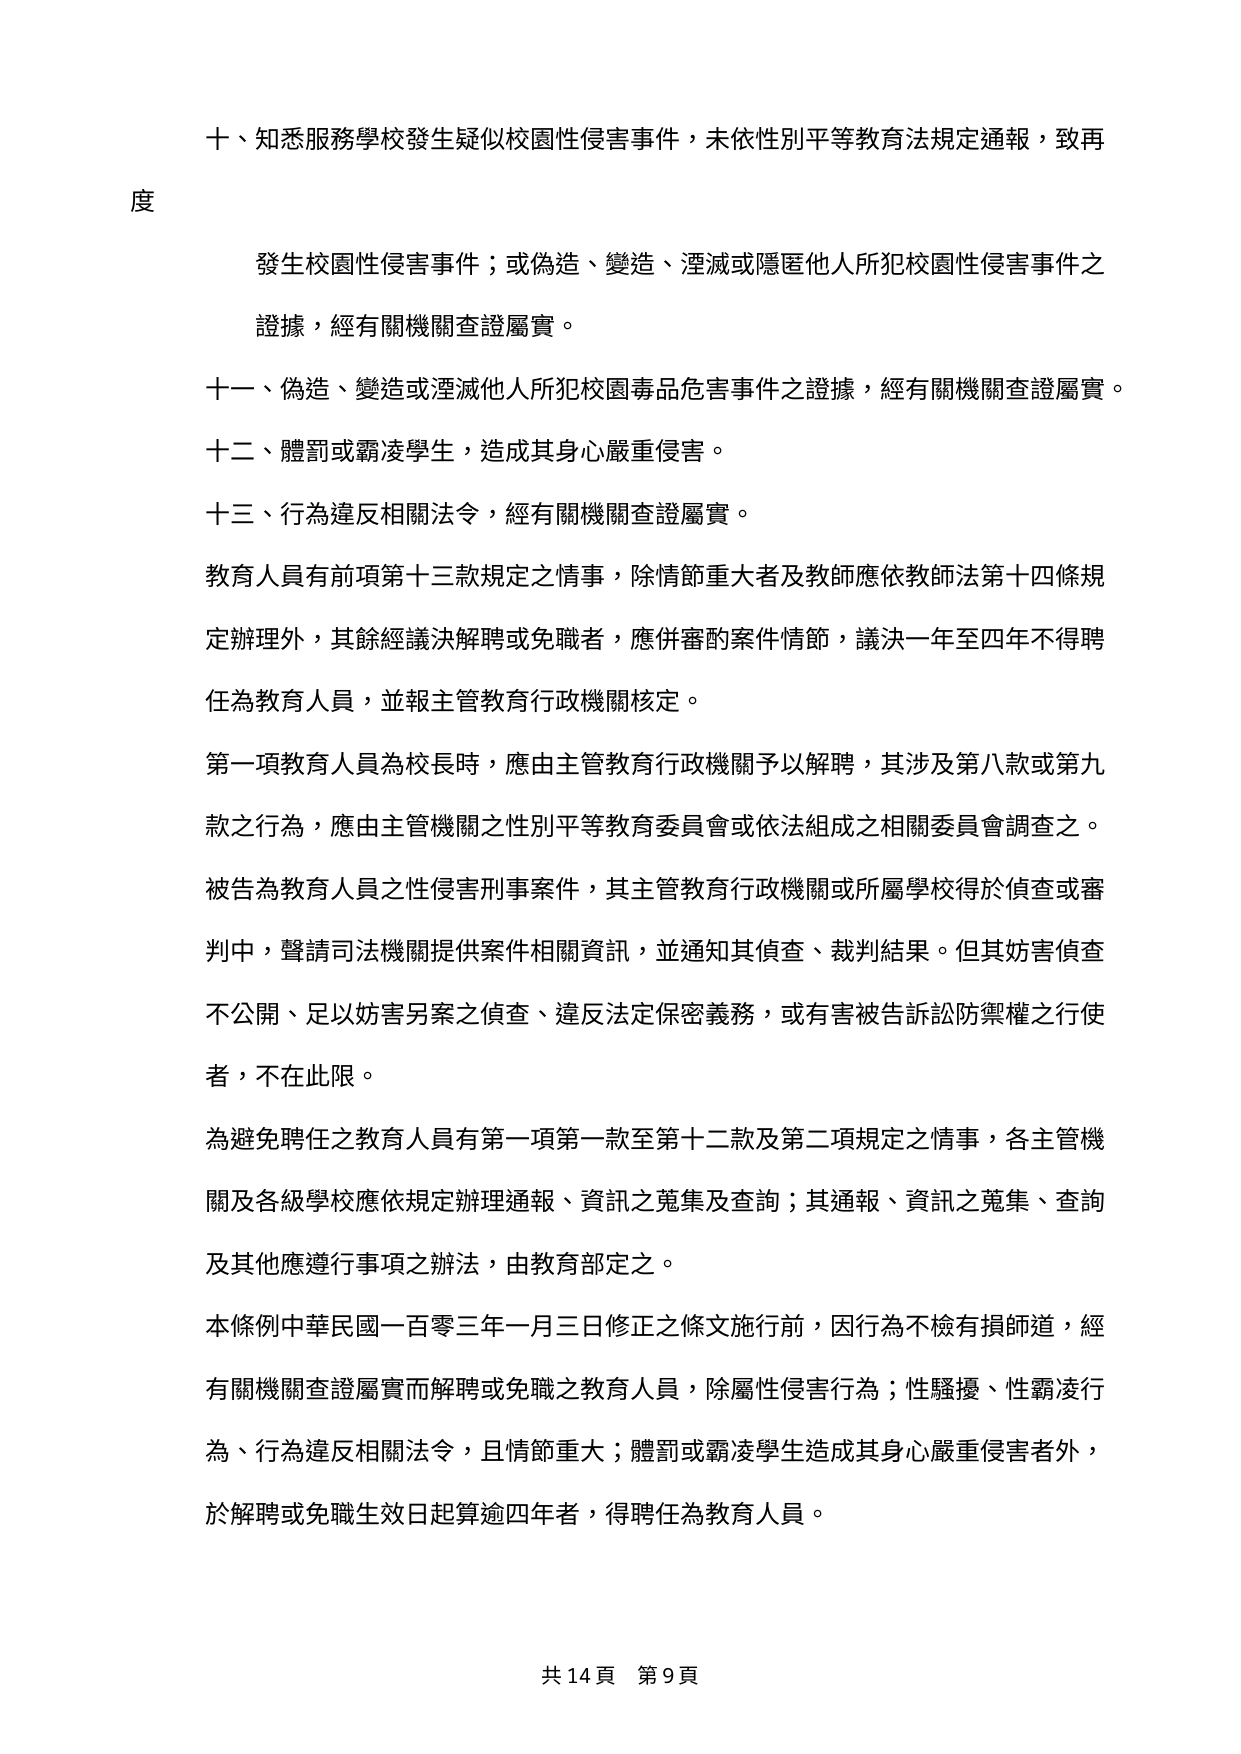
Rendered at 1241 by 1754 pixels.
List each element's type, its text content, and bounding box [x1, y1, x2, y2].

text 本條例中華民國一百零三年一月三日修正之條文施行前，因行為不檢有損師道，經有關機關查證屬實而解聘或免職之教育人員，除屬性侵害行為；性騷擾、性霸凌行為、行為違反相關法令，且情節重大；體罰或霸凌學生造成其身心嚴重侵害者外，於解聘或免職生效日起算逾四年者，得聘任為教育人員。 [206, 1283, 1122, 1533]
text 被告為教育人員之性侵害刑事案件，其主管教育行政機關或所屬學校得於偵查或審判中，聲請司法機關提供案件相關資訊，並通知其偵查、裁判結果。但其妨害偵查不公開、足以妨害另案之偵查、違反法定保密義務，或有害被告訴訟防禦權之行使者，不在此限。 [206, 846, 1122, 1096]
text 第一項教育人員為校長時，應由主管教育行政機關予以解聘，其涉及第八款或第九款之行為，應由主管機關之性別平等教育委員會或依法組成之相關委員會調查之。 [206, 721, 1122, 846]
text 發生校園性侵害事件；或偽造、變造、湮滅或隱匿他人所犯校園性侵害事件之證據，經有關機關查證屬實。 [256, 221, 1122, 346]
text 為避免聘任之教育人員有第一項第一款至第十二款及第二項規定之情事，各主管機關及各級學校應依規定辦理通報、資訊之蒐集及查詢；其通報、資訊之蒐集、查詢及其他應遵行事項之辦法，由教育部定之。 [206, 1096, 1122, 1283]
text 十、知悉服務學校發生疑似校園性侵害事件，未依性別平等教育法規定通報，致再度 [131, 96, 1122, 221]
text 十二、體罰或霸凌學生，造成其身心嚴重侵害。 [118, 408, 1122, 471]
text 十三、行為違反相關法令，經有關機關查證屬實。 [118, 471, 1122, 533]
text 十一、偽造、變造或湮滅他人所犯校園毒品危害事件之證據，經有關機關查證屬實。 [118, 346, 1122, 408]
text 教育人員有前項第十三款規定之情事，除情節重大者及教師應依教師法第十四條規定辦理外，其餘經議決解聘或免職者，應併審酌案件情節，議決一年至四年不得聘任為教育人員，並報主管教育行政機關核定。 [206, 533, 1122, 721]
